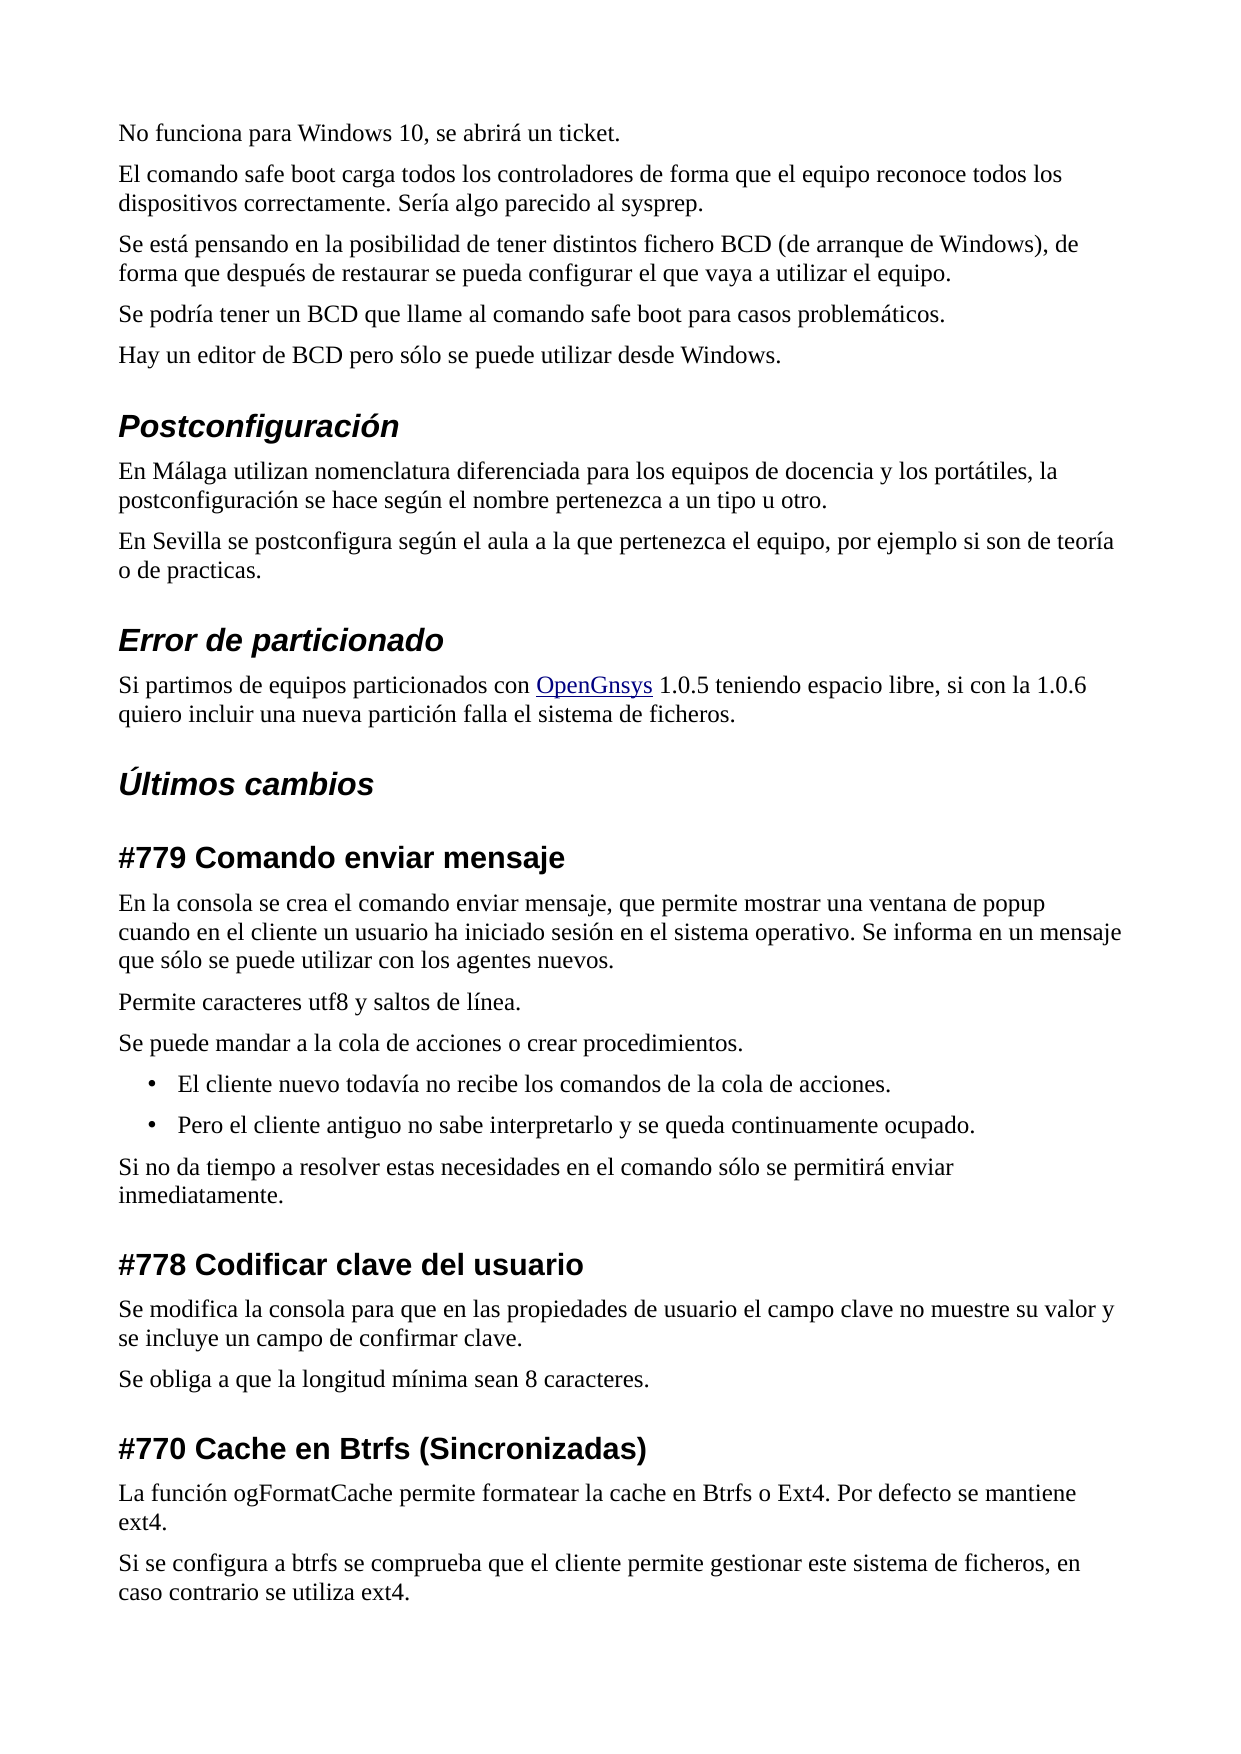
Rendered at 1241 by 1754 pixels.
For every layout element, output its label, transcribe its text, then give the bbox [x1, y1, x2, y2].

subtitle #778 Codificar clave del usuario [118, 1247, 1122, 1282]
text Se puede mandar a la cola de acciones o crear procedimientos. [118, 1028, 1122, 1057]
subtitle #770 Cache en Btrfs (Sincronizadas) [118, 1431, 1122, 1466]
text Si se configura a btrfs se comprueba que el cliente permite gestionar este sistema de ficheros, en caso contrario se utiliza ext4. [118, 1548, 1122, 1606]
subtitle #779 Comando enviar mensaje [118, 840, 1122, 875]
text En la consola se crea el comando enviar mensaje, que permite mostrar una ventana de popup cuando en el cliente un usuario ha iniciado sesión en el sistema operativo. Se informa en un mensaje que sólo se puede utilizar con los agentes nuevos. [118, 888, 1122, 974]
text Permite caracteres utf8 y saltos de línea. [118, 987, 1122, 1015]
subtitle Error de particionado [118, 621, 1122, 658]
list El cliente nuevo todavía no recibe los comandos de la cola de acciones. [148, 1069, 1122, 1098]
list Pero el cliente antiguo no sabe interpretarlo y se queda continuamente ocupado. [148, 1110, 1122, 1139]
text En Málaga utilizan nomenclatura diferenciada para los equipos de docencia y los portátiles, la postconfiguración se hace según el nombre pertenezca a un tipo u otro. [118, 456, 1122, 514]
text Si no da tiempo a resolver estas necesidades en el comando sólo se permitirá enviar inmediatamente. [118, 1152, 1122, 1209]
text La función ogFormatCache permite formatear la cache en Btrfs o Ext4. Por defecto se mantiene ext4. [118, 1478, 1122, 1536]
text Hay un editor de BCD pero sólo se puede utilizar desde Windows. [118, 341, 1122, 369]
text Se obliga a que la longitud mínima sean 8 caracteres. [118, 1364, 1122, 1393]
subtitle Postconfiguración [118, 407, 1122, 444]
text Se modifica la consola para que en las propiedades de usuario el campo clave no muestre su valor y se incluye un campo de confirmar clave. [118, 1294, 1122, 1352]
text Se está pensando en la posibilidad de tener distintos fichero BCD (de arranque de Windows), de forma que después de restaurar se pueda configurar el que vaya a utilizar el equipo. [118, 229, 1122, 287]
text Si partimos de equipos particionados con OpenGnsys 1.0.5 teniendo espacio libre, si con la 1.0.6 quiero incluir una nueva partición falla el sistema de ficheros. [118, 671, 1122, 728]
text El comando safe boot carga todos los controladores de forma que el equipo reconoce todos los dispositivos correctamente. Sería algo parecido al sysprep. [118, 159, 1122, 217]
text En Sevilla se postconfigura según el aula a la que pertenezca el equipo, por ejemplo si son de teoría o de practicas. [118, 526, 1122, 584]
text No funciona para Windows 10, se abrirá un ticket. [118, 118, 1122, 147]
text Se podría tener un BCD que llame al comando safe boot para casos problemáticos. [118, 299, 1122, 328]
subtitle Últimos cambios [118, 766, 1122, 802]
